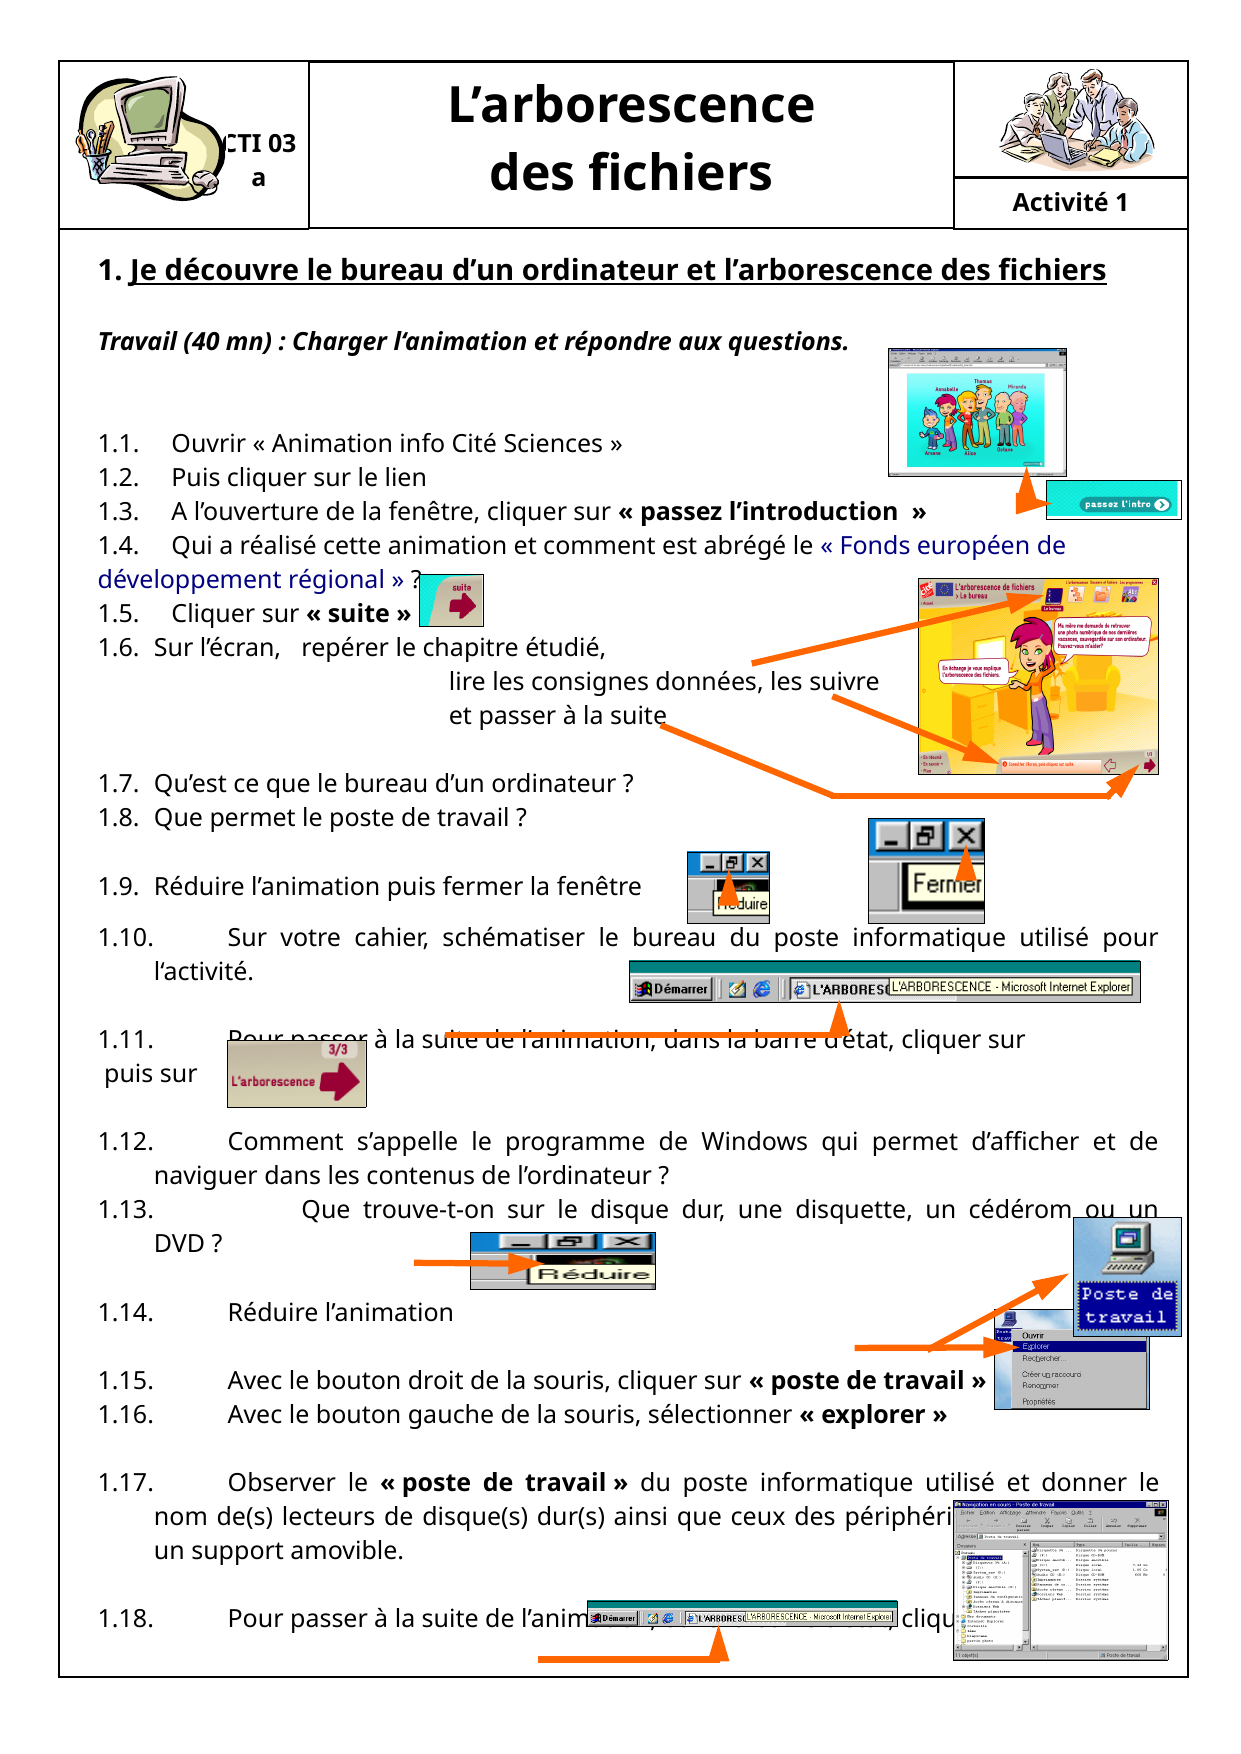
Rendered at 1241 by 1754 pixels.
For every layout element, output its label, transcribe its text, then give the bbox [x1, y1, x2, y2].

text 1.7. Qu’est ce que le bureau d’un ordinateur ? [97, 766, 832, 800]
text 1.13. Que trouve-t-on sur le disque dur, une disquette, un cédérom ou un DVD ? [97, 1192, 1160, 1260]
text 1.8. Que permet le poste de travail ? [97, 800, 1160, 834]
text Activité 1 [961, 184, 1181, 218]
picture [471, 1233, 655, 1289]
picture [588, 1602, 897, 1626]
picture [1047, 481, 1181, 519]
text [768, 630, 918, 664]
text CTI 03 a [228, 126, 297, 194]
text puis sur [97, 1056, 227, 1090]
text 1.6. Sur l’écran, repérer le chapitre étudié, [97, 630, 877, 664]
text 1.9. Réduire l’animation puis fermer la fenêtre [97, 868, 687, 902]
text 1.4. Qui a réalisé cette animation et comment est abrégé le « Fonds européen de développement régional » ? [97, 528, 1160, 596]
text [770, 868, 868, 902]
picture [869, 819, 984, 923]
text et passer à la suite [97, 698, 909, 732]
text [985, 868, 1160, 902]
text 1.5. Cliquer sur « suite » [97, 596, 918, 630]
text des fichiers [316, 137, 947, 205]
text 1.11. Pour passer à la suite de l’animation, dans la barre d’état, cliquer sur [97, 1022, 1160, 1056]
text [1031, 459, 1160, 493]
text 1.3. A l’ouverture de la fenêtre, cliquer sur « passez l’introduction » [97, 493, 1160, 528]
text 1. Je découvre le bureau d’un ordinateur et l’arborescence des fichiers [97, 249, 1160, 289]
picture [688, 853, 769, 923]
text [848, 698, 918, 727]
text CTI 03 a [221, 158, 226, 194]
text Travail (40 mn) : Charger l‘animation et répondre aux questions. [97, 323, 1160, 357]
text [772, 766, 1117, 793]
text 1.17. Observer le « poste de travail » du poste informatique utilisé et donner le nom de(s) lecteurs de disque(s) dur(s) ainsi que ceux des périphériques qui utilisent un support amovible. [97, 1464, 1160, 1567]
picture [995, 1310, 1149, 1409]
text 1.1. Ouvrir « Animation info Cité Sciences » [97, 425, 888, 459]
picture [919, 579, 1158, 774]
text 1.16. Avec le bouton gauche de la souris, sélectionner « explorer » [97, 1396, 1160, 1430]
picture [889, 349, 1066, 476]
text [1067, 425, 1160, 459]
text lire les consignes données, les suivre [97, 664, 918, 698]
text L’arborescence [316, 69, 947, 137]
picture [630, 962, 1140, 1002]
text 1.10. Sur votre cahier, schématiser le bureau du poste informatique utilisé pour l‘activité. [97, 919, 1160, 987]
text 1.12. Comment s’appelle le programme de Windows qui permet d’afficher et de naviguer dans les contenus de l’ordinateur ? [97, 1124, 1160, 1192]
text 1.2. Puis cliquer sur le lien [97, 459, 1023, 493]
picture [1074, 1218, 1181, 1336]
text 1.18. Pour passer à la suite de l’animation, dans la barre d’état, cliquer sur [720, 1601, 953, 1635]
text 1.18. Pour passer à la suite de l’animation, dans la barre d’état, cliquer sur [97, 1601, 717, 1635]
text 1.15. Avec le bouton droit de la souris, cliquer sur « poste de travail » [97, 1362, 994, 1396]
text [1110, 766, 1160, 800]
text [1012, 1294, 1073, 1309]
text [367, 1056, 1160, 1090]
text 1.14. Réduire l’animation [97, 1294, 1022, 1328]
